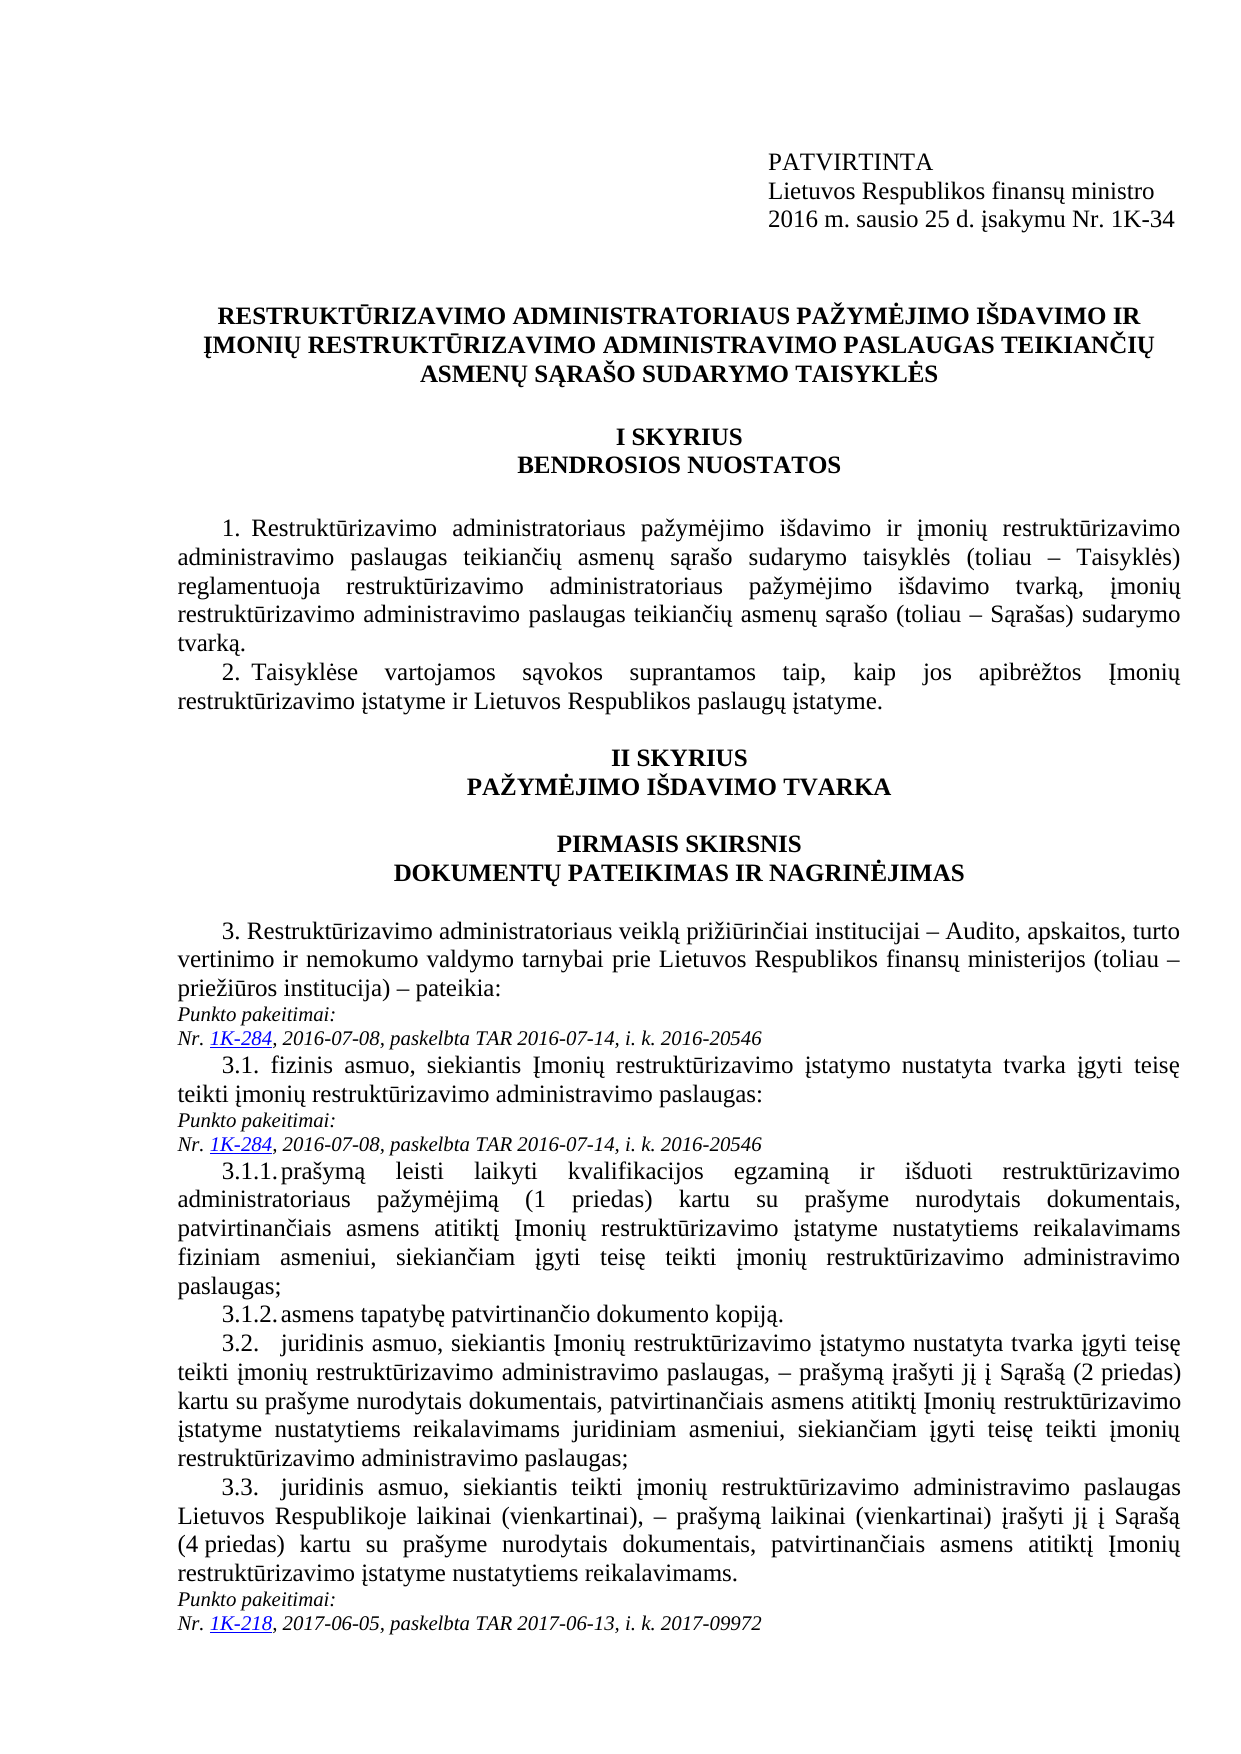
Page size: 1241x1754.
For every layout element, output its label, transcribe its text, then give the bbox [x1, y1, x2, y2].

text 3. Restruktūrizavimo administratoriaus veiklą prižiūrinčiai institucijai – Audito, apskaitos, turto vertinimo ir nemokumo valdymo tarnybai prie Lietuvos Respublikos finansų ministerijos (toliau – priežiūros institucija) – pateikia: [177, 916, 1181, 1002]
text Punkto pakeitimai: [177, 1587, 1181, 1611]
text Lietuvos Respublikos finansų ministro [768, 176, 1181, 204]
text Nr. 1K-218, 2017-06-05, paskelbta TAR 2017-06-13, i. k. 2017-09972 [177, 1611, 1181, 1635]
text 3.1.2. asmens tapatybę patvirtinančio dokumento kopiją. [177, 1299, 1181, 1328]
text 2016 m. sausio 25 d. įsakymu Nr. 1K-34 [768, 204, 1181, 233]
text 3.1.1. prašymą leisti laikyti kvalifikacijos egzaminą ir išduoti restruktūrizavimo administratoriaus pažymėjimą (1 priedas) kartu su prašyme nurodytais dokumentais, patvirtinančiais asmens atitiktį Įmonių restruktūrizavimo įstatyme nustatytiems reikalavimams fiziniam asmeniui, siekiančiam įgyti teisę teikti įmonių restruktūrizavimo administravimo paslaugas; [177, 1156, 1181, 1299]
text PIRMASIS SKIRSNIS [177, 829, 1181, 858]
text 2. Taisyklėse vartojamos sąvokos suprantamos taip, kaip jos apibrėžtos Įmonių restruktūrizavimo įstatyme ir Lietuvos Respublikos paslaugų įstatyme. [177, 657, 1181, 714]
text BENDROSIOS NUOSTATOS [177, 450, 1181, 479]
text Nr. 1K-284, 2016-07-08, paskelbta TAR 2016-07-14, i. k. 2016-20546 [177, 1026, 1181, 1050]
text PAŽYMĖJIMO IŠDAVIMO TVARKA [177, 772, 1181, 801]
text Punkto pakeitimai: [177, 1002, 1181, 1026]
text Punkto pakeitimai: [177, 1108, 1181, 1132]
text 3.3. juridinis asmuo, siekiantis teikti įmonių restruktūrizavimo administravimo paslaugas Lietuvos Respublikoje laikinai (vienkartinai), – prašymą laikinai (vienkartinai) įrašyti jį į Sąrašą (4 priedas) kartu su prašyme nurodytais dokumentais, patvirtinančiais asmens atitiktį Įmonių restruktūrizavimo įstatyme nustatytiems reikalavimams. [177, 1472, 1181, 1587]
text DOKUMENTŲ PATEIKIMAS IR NAGRINĖJIMAS [177, 858, 1181, 887]
text II SKYRIUS [177, 743, 1181, 772]
text Restruktūrizavimo administratoriaus pažymėjimo išdavimo ir įmonių restruktūrizavimo administravimo paslaugas teikiančių asmenų sąrašo sudarymo TAISYKLĖS [177, 301, 1181, 388]
text 3.2. juridinis asmuo, siekiantis Įmonių restruktūrizavimo įstatymo nustatyta tvarka įgyti teisę teikti įmonių restruktūrizavimo administravimo paslaugas, – prašymą įrašyti jį į Sąrašą (2 priedas) kartu su prašyme nurodytais dokumentais, patvirtinančiais asmens atitiktį Įmonių restruktūrizavimo įstatyme nustatytiems reikalavimams juridiniam asmeniui, siekiančiam įgyti teisę teikti įmonių restruktūrizavimo administravimo paslaugas; [177, 1328, 1181, 1472]
text I SKYRIUS [177, 422, 1181, 450]
text PATVIRTINTA [768, 147, 1181, 176]
text 1. Restruktūrizavimo administratoriaus pažymėjimo išdavimo ir įmonių restruktūrizavimo administravimo paslaugas teikiančių asmenų sąrašo sudarymo taisyklės (toliau – Taisyklės) reglamentuoja restruktūrizavimo administratoriaus pažymėjimo išdavimo tvarką, įmonių restruktūrizavimo administravimo paslaugas teikiančių asmenų sąrašo (toliau – Sąrašas) sudarymo tvarką. [177, 513, 1181, 657]
text 3.1. fizinis asmuo, siekiantis Įmonių restruktūrizavimo įstatymo nustatyta tvarka įgyti teisę teikti įmonių restruktūrizavimo administravimo paslaugas: [177, 1050, 1181, 1108]
text Nr. 1K-284, 2016-07-08, paskelbta TAR 2016-07-14, i. k. 2016-20546 [177, 1132, 1181, 1156]
